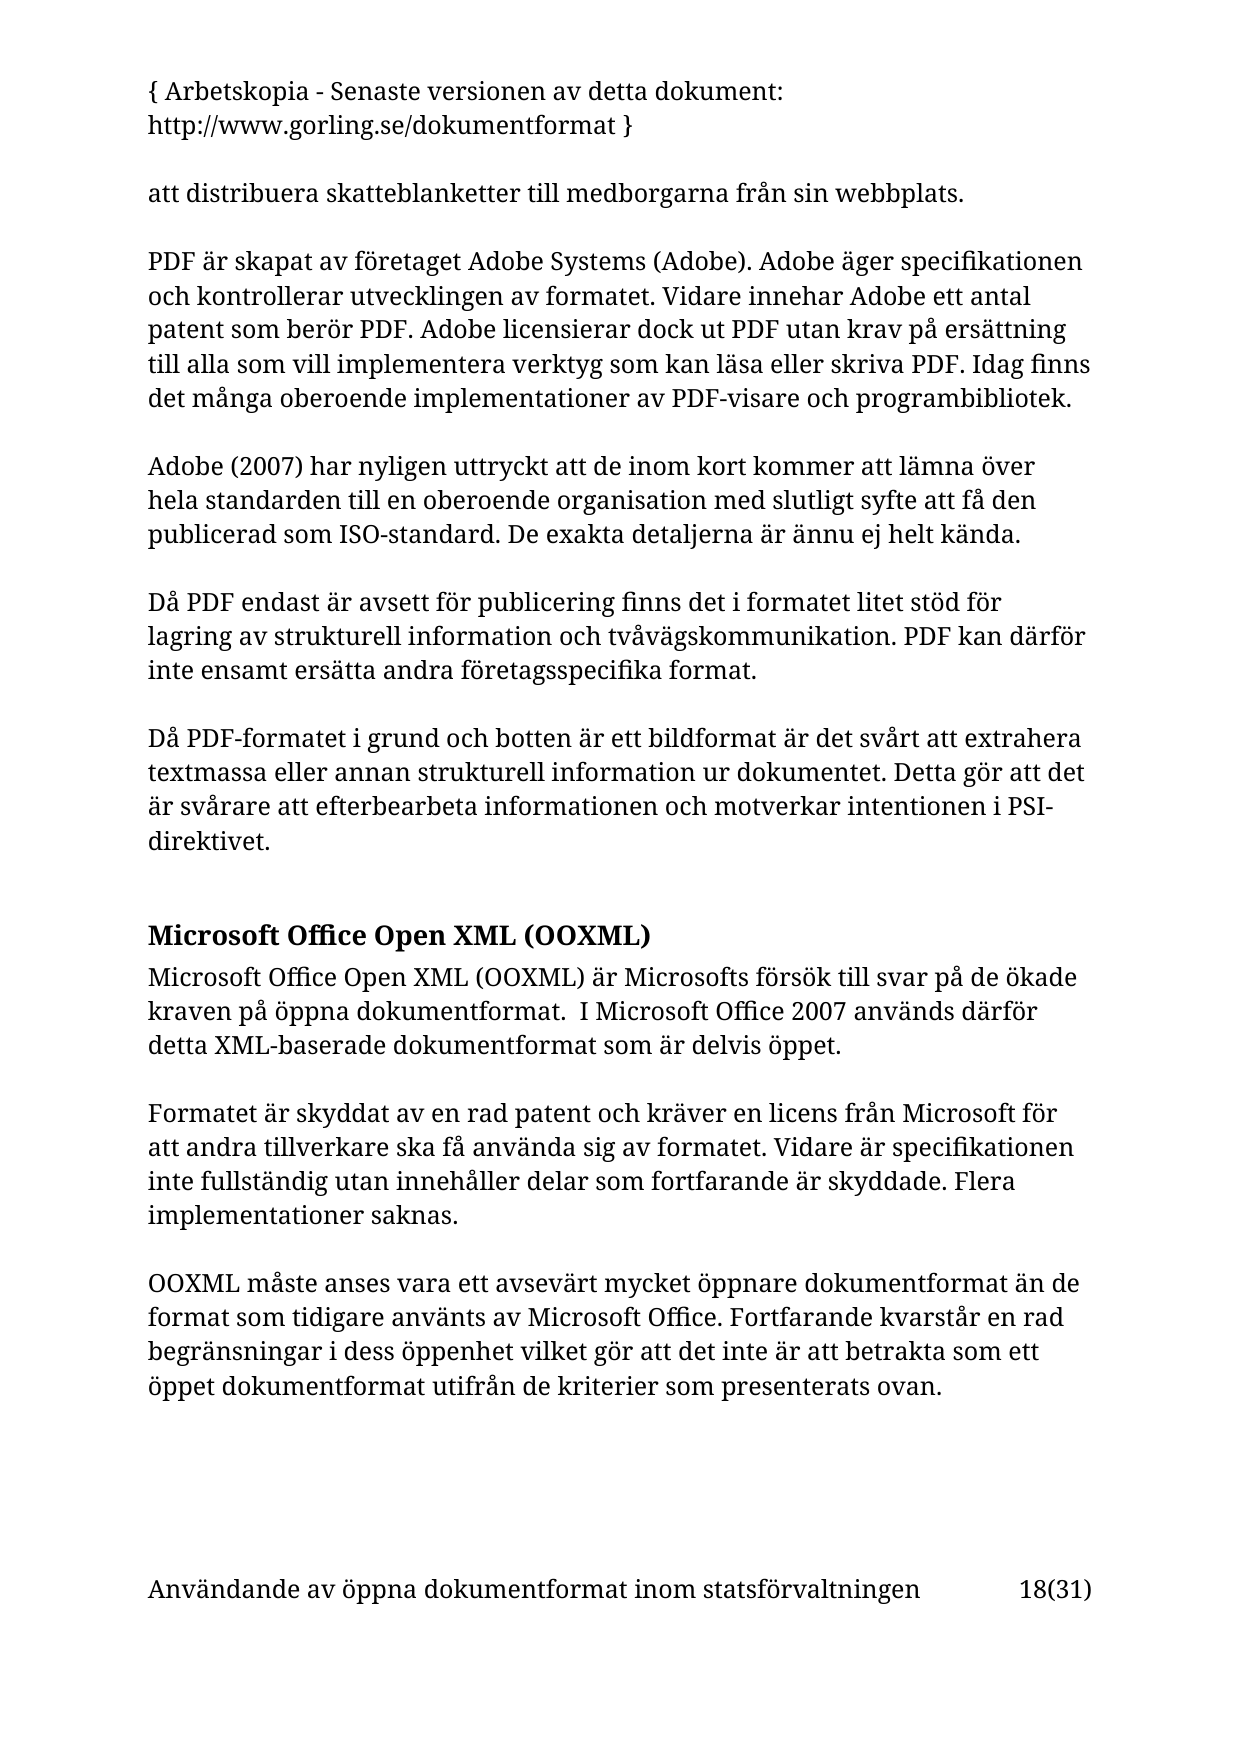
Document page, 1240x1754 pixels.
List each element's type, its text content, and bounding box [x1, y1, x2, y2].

text Microsoft Office Open XML (OOXML) är Microsofts försök till svar på de ökade kraven på öppna dokumentformat. I Microsoft Office 2007 används därför detta XML-baserade dokumentformat som är delvis öppet. [148, 959, 1092, 1062]
text Då PDF endast är avsett för publicering finns det i formatet litet stöd för lagring av strukturell information och tvåvägskommunikation. PDF kan därför inte ensamt ersätta andra företagsspecifika format. [148, 585, 1092, 687]
subtitle Microsoft Office Open XML (OOXML) [148, 916, 1092, 953]
text Då PDF-formatet i grund och botten är ett bildformat är det svårt att extrahera textmassa eller annan strukturell information ur dokumentet. Detta gör att det är svårare att efterbearbeta informationen och motverkar intentionen i PSI-direktivet. [148, 721, 1092, 857]
text OOXML måste anses vara ett avsevärt mycket öppnare dokumentformat än de format som tidigare använts av Microsoft Office. Fortfarande kvarstår en rad begränsningar i dess öppenhet vilket gör att det inte är att betrakta som ett öppet dokumentformat utifrån de kriterier som presenterats ovan. [148, 1266, 1092, 1402]
text Adobe (2007) har nyligen uttryckt att de inom kort kommer att lämna över hela standarden till en oberoende organisation med slutligt syfte att få den publicerad som ISO-standard. De exakta detaljerna är ännu ej helt kända. [148, 448, 1092, 551]
text att distribuera skatteblanketter till medborgarna från sin webbplats. [148, 176, 1092, 210]
text PDF är skapat av företaget Adobe Systems (Adobe). Adobe äger specifikationen och kontrollerar utvecklingen av formatet. Vidare innehar Adobe ett antal patent som berör PDF. Adobe licensierar dock ut PDF utan krav på ersättning till alla som vill implementera verktyg som kan läsa eller skriva PDF. Idag finns det många oberoende implementationer av PDF-visare och programbibliotek. [148, 244, 1092, 414]
text Formatet är skyddat av en rad patent och kräver en licens från Microsoft för att andra tillverkare ska få använda sig av formatet. Vidare är specifikationen inte fullständig utan innehåller delar som fortfarande är skyddade. Flera implementationer saknas. [148, 1096, 1092, 1232]
